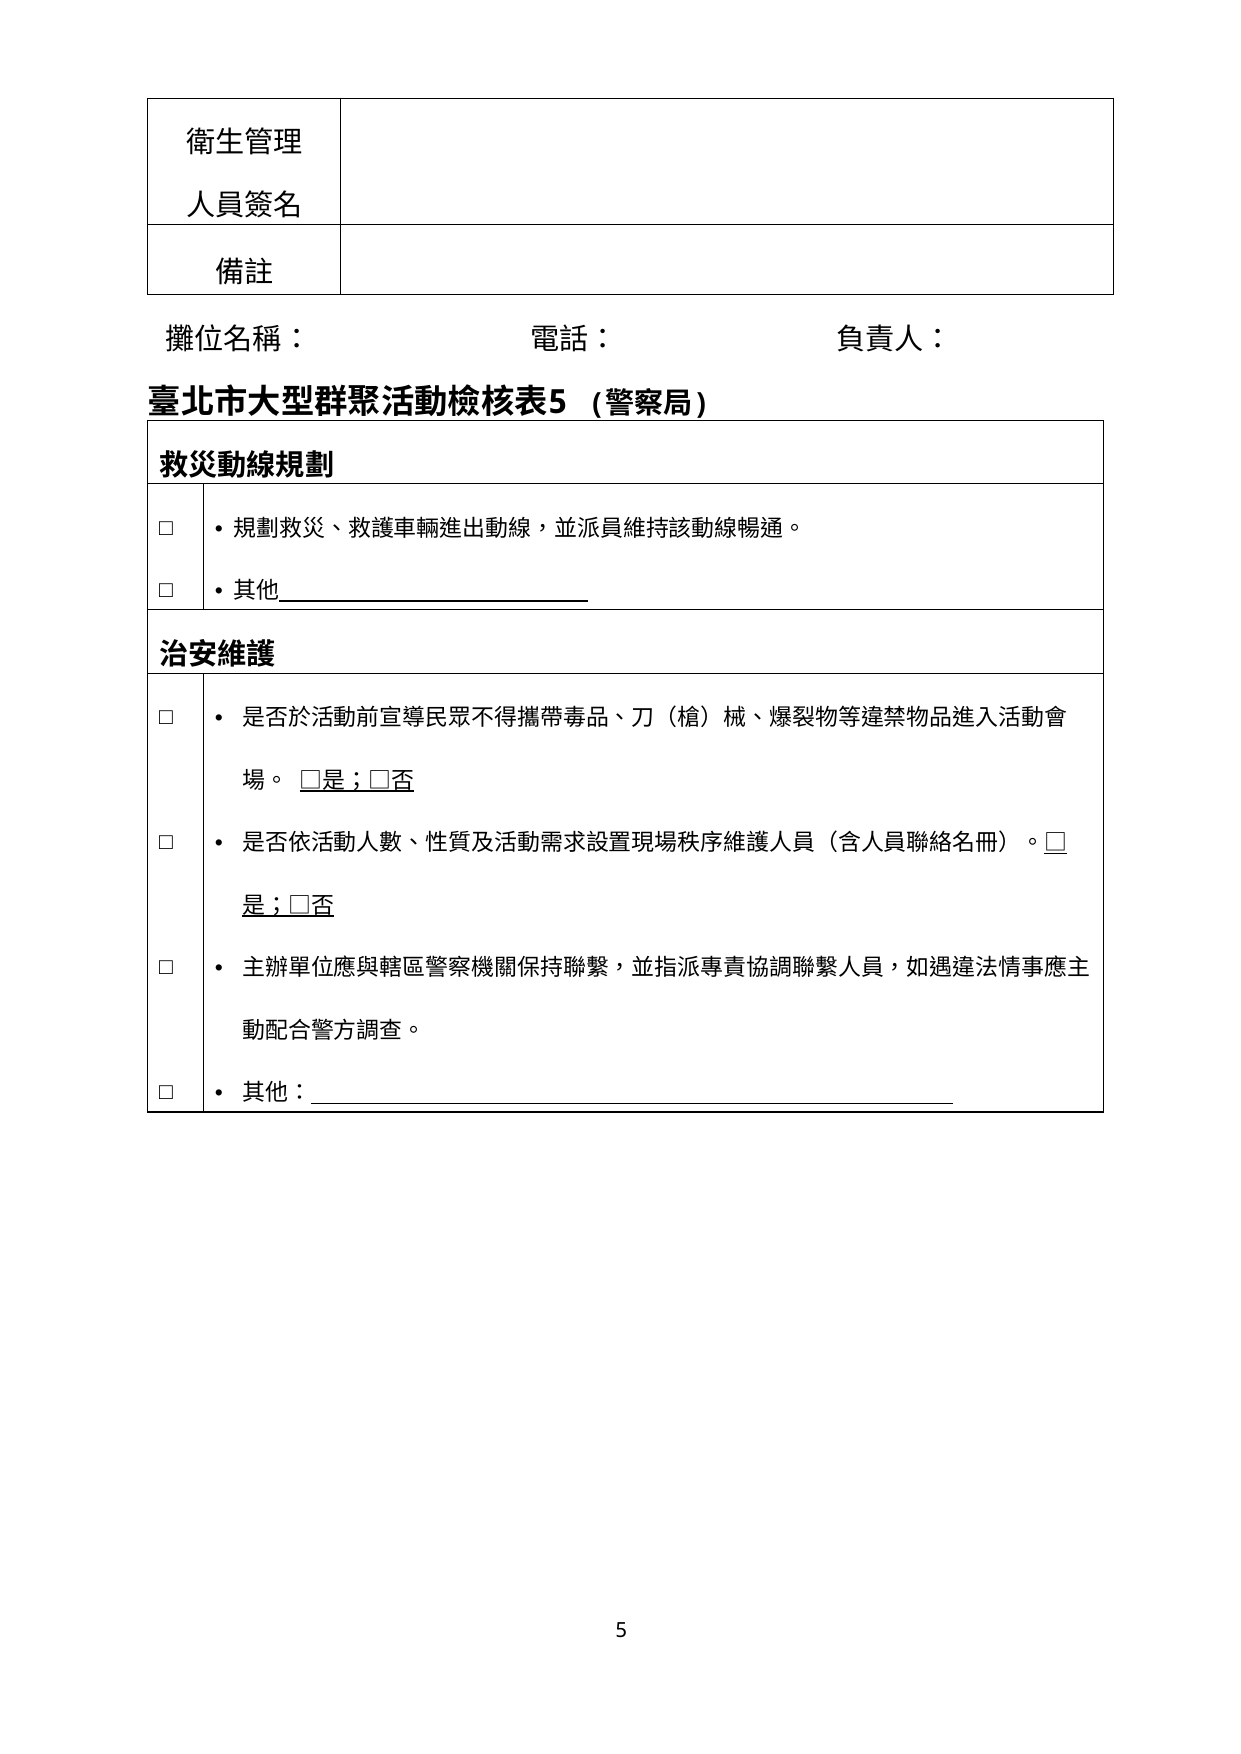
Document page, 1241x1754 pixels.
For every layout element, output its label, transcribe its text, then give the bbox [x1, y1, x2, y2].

table_header 救災動線規劃 [148, 421, 1103, 483]
table_cell [341, 225, 1113, 294]
table_cell 規劃救災、救護車輛進出動線，並派員維持該動線暢通。 其他 [204, 484, 1103, 609]
table_cell [341, 99, 1113, 223]
table_cell 治安維護 [148, 610, 1103, 673]
table_cell 是否於活動前宣導民眾不得攜帶毒品、刀（槍）械、爆裂物等違禁物品進入活動會場。 □是；□否 是否依活動人數、性質及活動需求設置現場秩序維護人員（含人員聯絡名冊）。□是；□否 主辦單位應與轄區警察機關保持聯繫，並指派專責協調聯繫人員，如遇違法情事應主動配合警方調查。 其他： [204, 674, 1103, 1111]
table_cell 備註 [148, 225, 340, 294]
table_cell □ □ [148, 484, 203, 609]
table_cell □ □ □ □ [148, 674, 203, 1111]
text 臺北市大型群聚活動檢核表5 (警察局) [148, 357, 1093, 420]
table_cell 衛生管理 人員簽名 [148, 99, 340, 223]
text 攤位名稱： 電話： 負責人： [148, 295, 1093, 357]
